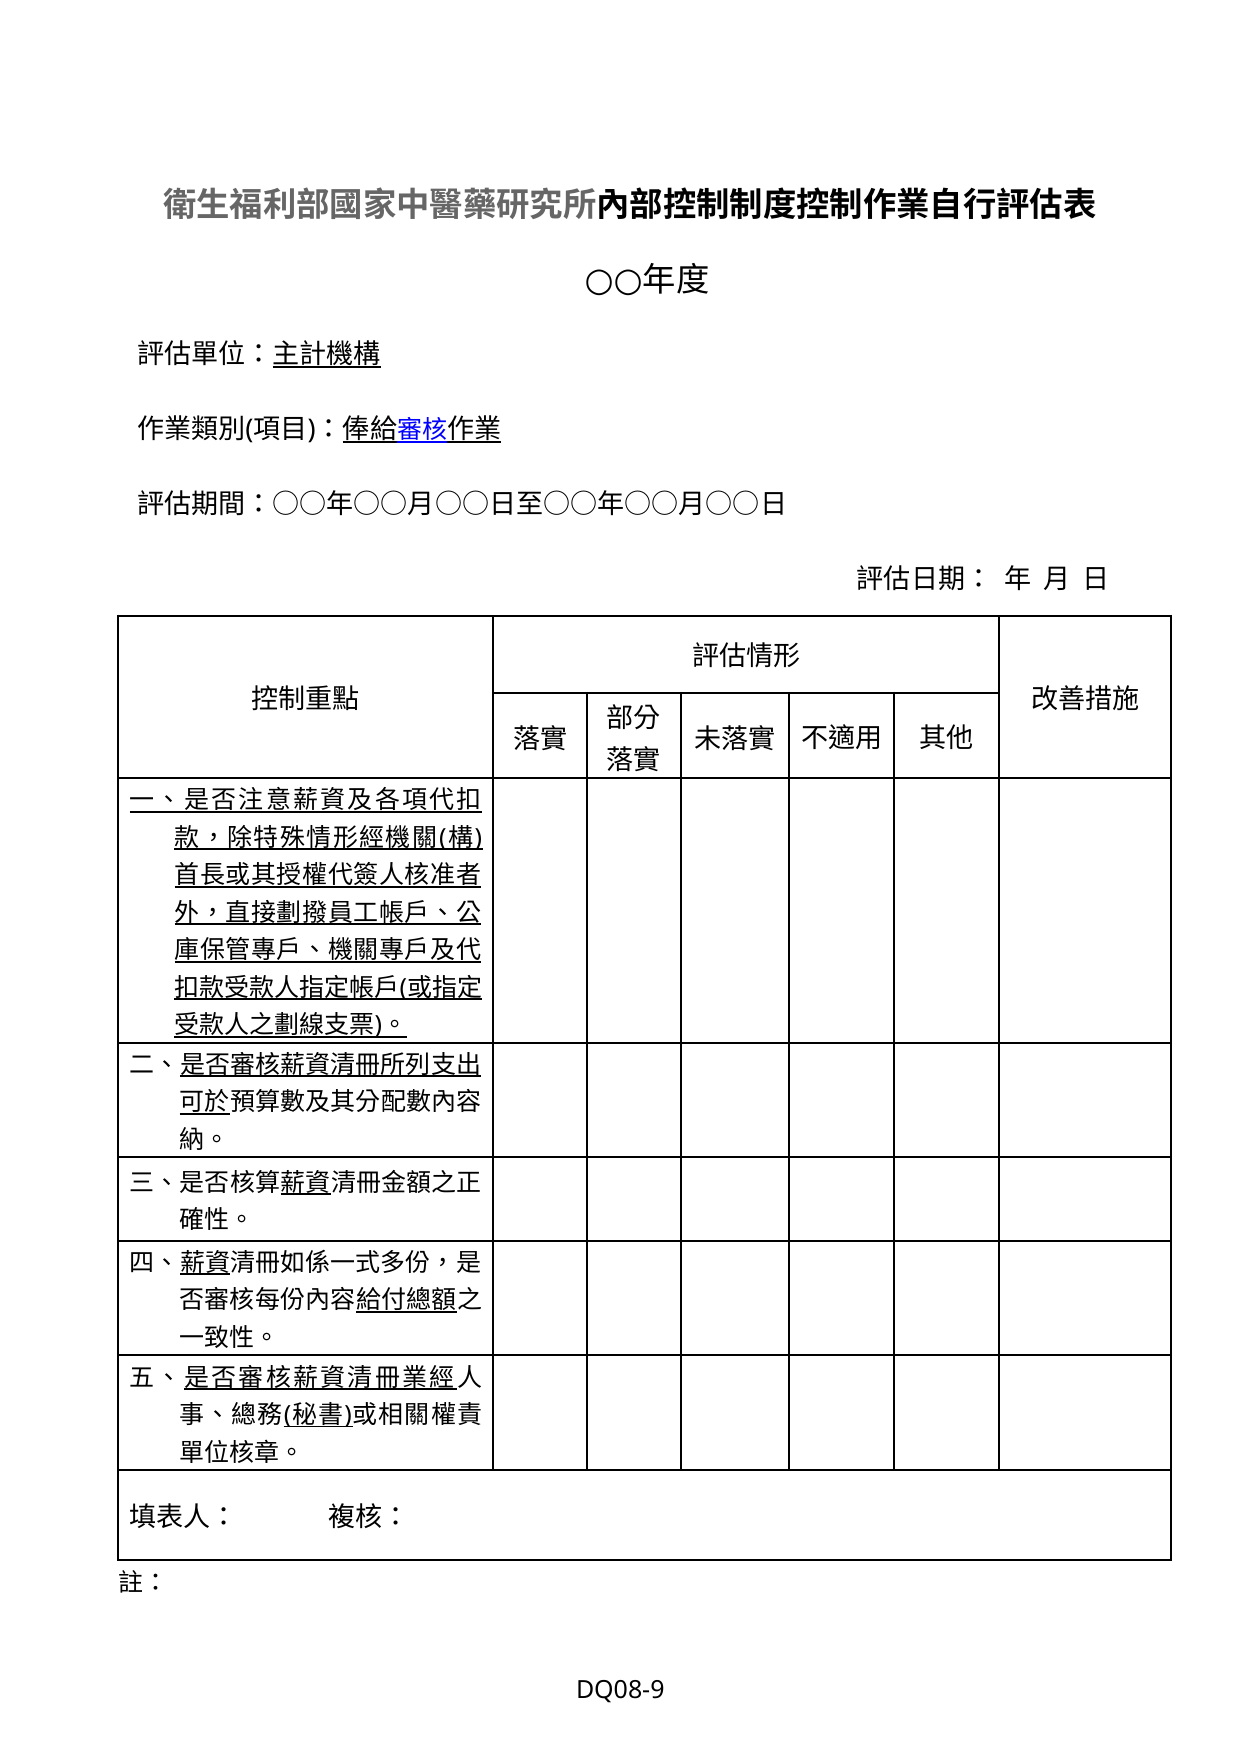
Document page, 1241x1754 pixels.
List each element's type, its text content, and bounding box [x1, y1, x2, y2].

table_header 評估情形 [494, 617, 998, 692]
text 評估日期： 年 月 日 [137, 539, 1109, 614]
table_cell [895, 1158, 998, 1240]
table_cell 一、是否注意薪資及各項代扣款，除特殊情形經機關(構)首長或其授權代簽人核准者外，直接劃撥員工帳戶、公庫保管專戶、機關專戶及代扣款受款人指定帳戶(或指定受款人之劃線支票)。 [119, 779, 492, 1042]
table_cell [1000, 1158, 1170, 1240]
table_cell 落實 [494, 694, 586, 777]
table_cell [1000, 779, 1170, 1042]
table_cell [790, 779, 893, 1042]
text 衛生福利部國家中醫藥研究所內部控制制度控制作業自行評估表 [137, 164, 1122, 239]
table_cell 未落實 [682, 694, 788, 777]
table_cell [790, 1158, 893, 1240]
table_cell [588, 1242, 680, 1354]
table_cell [682, 1044, 788, 1156]
table_header 改善措施 [1000, 617, 1170, 777]
table_cell [494, 1242, 586, 1354]
table_cell [588, 1158, 680, 1240]
table_header 控制重點 [119, 617, 492, 777]
table_cell [494, 1356, 586, 1469]
text 作業類別(項目)：俸給審核作業 [137, 389, 1122, 464]
table_cell [790, 1044, 893, 1156]
table_cell [1000, 1242, 1170, 1354]
text ○○年度 [137, 239, 1122, 314]
table_cell [588, 1356, 680, 1469]
table_cell [494, 1044, 586, 1156]
table_cell [895, 1242, 998, 1354]
text 評估單位：主計機構 [137, 314, 1122, 389]
table_cell 四、薪資清冊如係一式多份，是否審核每份內容給付總額之一致性。 [119, 1242, 492, 1354]
table_cell 二、是否審核薪資清冊所列支出可於預算數及其分配數內容納。 [119, 1044, 492, 1156]
table_cell [682, 1242, 788, 1354]
table_cell [895, 1044, 998, 1156]
table_cell [1000, 1356, 1170, 1469]
table_cell 五、是否審核薪資清冊業經人事、總務(秘書)或相關權責單位核章。 [119, 1356, 492, 1469]
table_cell [682, 1158, 788, 1240]
table_cell 其他 [895, 694, 998, 777]
text 註： [118, 1561, 1122, 1599]
table_cell [790, 1356, 893, 1469]
text 評估期間：○○年○○月○○日至○○年○○月○○日 [137, 464, 1122, 539]
table_cell [494, 779, 586, 1042]
table_cell [588, 1044, 680, 1156]
table_cell [895, 779, 998, 1042]
table_cell 填表人： 複核： [119, 1471, 1170, 1559]
table_cell [588, 779, 680, 1042]
table_cell [682, 1356, 788, 1469]
table_cell [682, 779, 788, 1042]
table_cell 不適用 [790, 694, 893, 777]
table_cell [895, 1356, 998, 1469]
table_cell [790, 1242, 893, 1354]
table_cell [494, 1158, 586, 1240]
table_cell 部分落實 [588, 694, 680, 777]
table_cell 三、是否核算薪資清冊金額之正確性。 [119, 1158, 492, 1240]
table_cell [1000, 1044, 1170, 1156]
